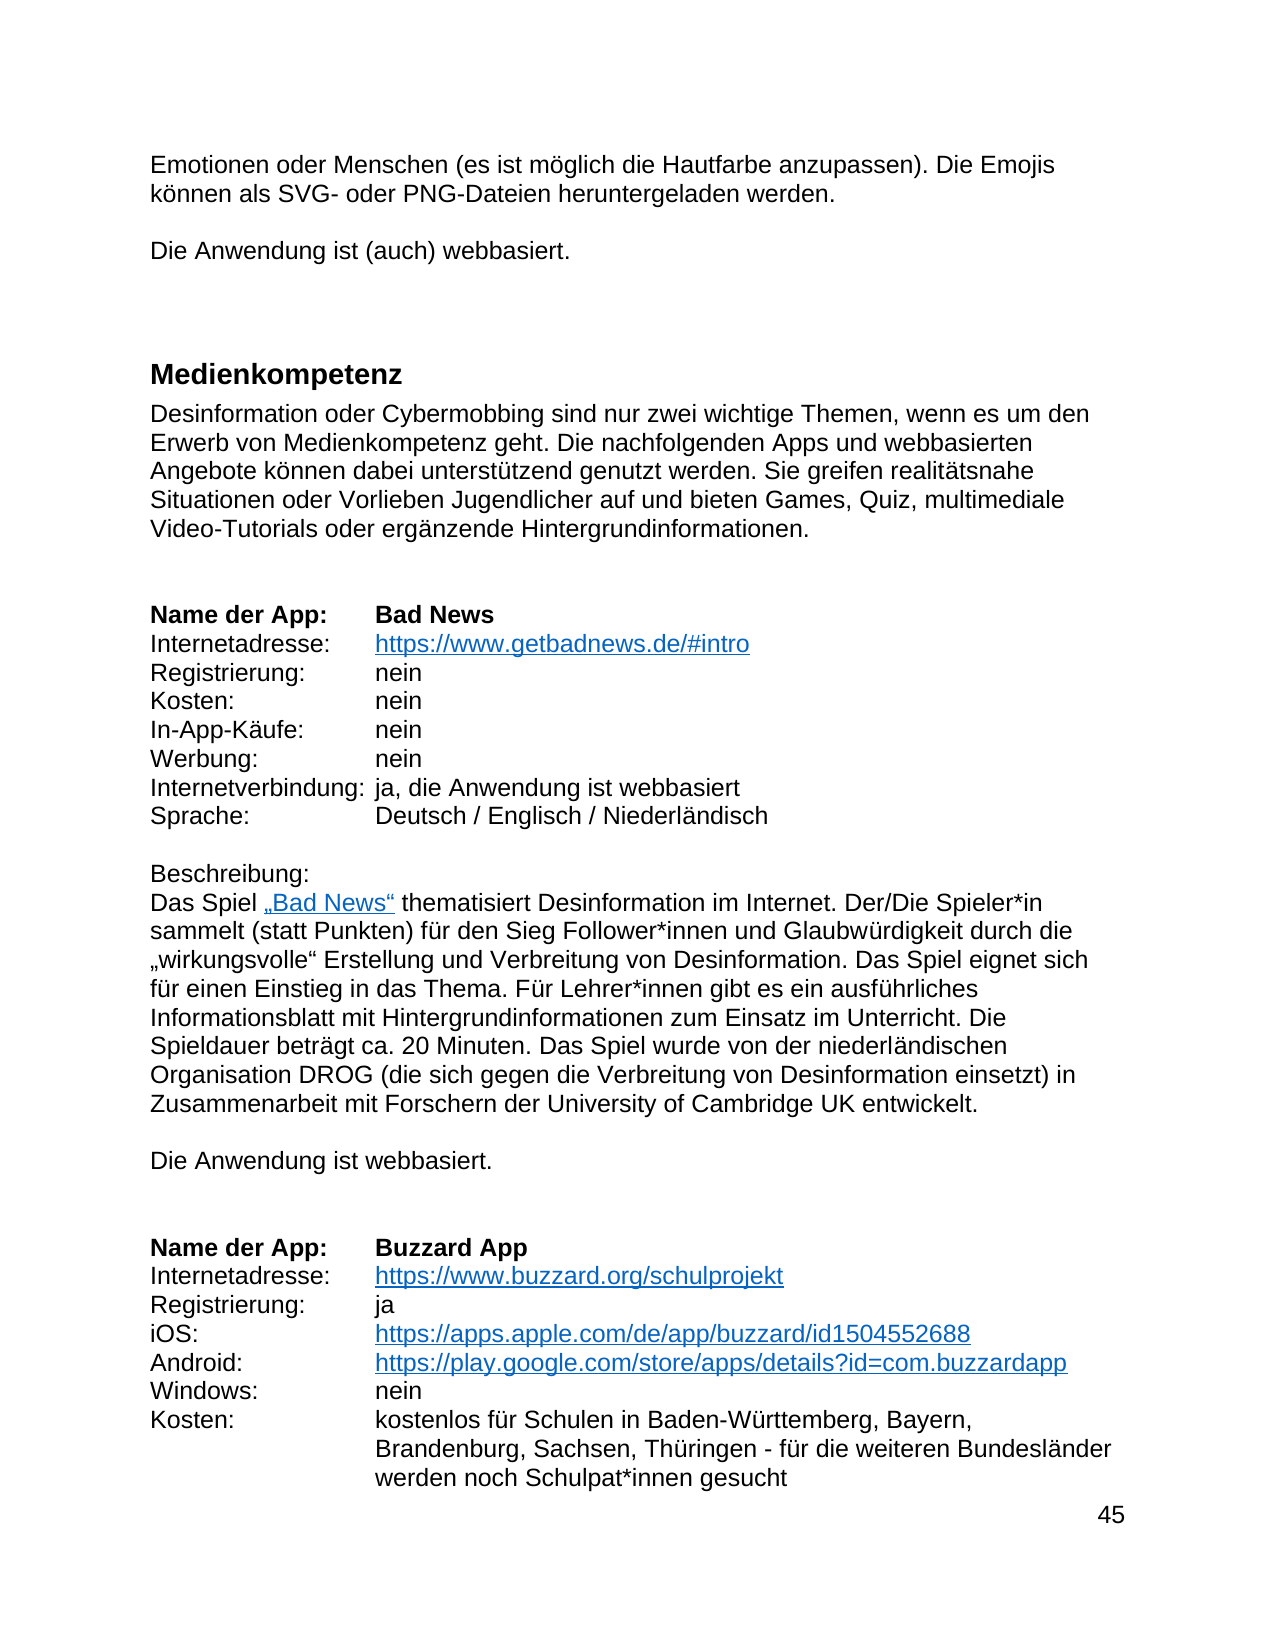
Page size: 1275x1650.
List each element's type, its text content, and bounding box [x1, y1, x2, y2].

text In-App-Käufe: nein [150, 715, 1125, 744]
text Desinformation oder Cybermobbing sind nur zwei wichtige Themen, wenn es um den Erwerb von Medienkompetenz geht. Die nachfolgenden Apps und webbasierten Angebote können dabei unterstützend genutzt werden. Sie greifen realitätsnahe Situationen oder Vorlieben Jugendlicher auf und bieten Games, Quiz, multimediale Video-Tutorials oder ergänzende Hintergrundinformationen. [150, 399, 1125, 542]
text Registrierung: nein [150, 657, 1125, 686]
text Internetadresse: https://www.getbadnews.de/#intro [150, 629, 1125, 657]
text Name der App: Buzzard App [150, 1232, 1125, 1261]
text Internetverbindung: ja, die Anwendung ist webbasiert [150, 772, 1125, 801]
text Windows: nein [150, 1376, 1125, 1405]
text Beschreibung: [150, 859, 1125, 887]
text iOS: https://apps.apple.com/de/app/buzzard/id1504552688 [150, 1319, 1125, 1347]
text Die Anwendung ist (auch) webbasiert. [150, 236, 1125, 265]
text Kosten: kostenlos für Schulen in Baden-Württemberg, Bayern, Brandenburg, Sachsen, Thüringen - für die weiteren Bundesländer werden noch Schulpat*innen gesucht [150, 1405, 1125, 1491]
text Android: https://play.google.com/store/apps/details?id=com.buzzardapp [150, 1347, 1125, 1376]
text Kosten: nein [150, 686, 1125, 715]
text Sprache: Deutsch / Englisch / Niederländisch [150, 801, 1125, 830]
text Internetadresse: https://www.buzzard.org/schulprojekt [150, 1261, 1125, 1290]
text Name der App: Bad News [150, 600, 1125, 629]
text Das Spiel „Bad News“ thematisiert Desinformation im Internet. Der/Die Spieler*in sammelt (statt Punkten) für den Sieg Follower*innen und Glaubwürdigkeit durch die „wirkungsvolle“ Erstellung und Verbreitung von Desinformation. Das Spiel eignet sich für einen Einstieg in das Thema. Für Lehrer*innen gibt es ein ausführliches Informationsblatt mit Hintergrundinformationen zum Einsatz im Unterricht. Die Spieldauer beträgt ca. 20 Minuten. Das Spiel wurde von der niederländischen Organisation DROG (die sich gegen die Verbreitung von Desinformation einsetzt) in Zusammenarbeit mit Forschern der University of Cambridge UK entwickelt. [150, 887, 1125, 1117]
text Werbung: nein [150, 744, 1125, 772]
text Registrierung: ja [150, 1290, 1125, 1319]
text Die Anwendung ist webbasiert. [150, 1146, 1125, 1175]
text Emotionen oder Menschen (es ist möglich die Hautfarbe anzupassen). Die Emojis können als SVG- oder PNG-Dateien heruntergeladen werden. [150, 150, 1125, 207]
subtitle Medienkompetenz [150, 357, 1125, 390]
